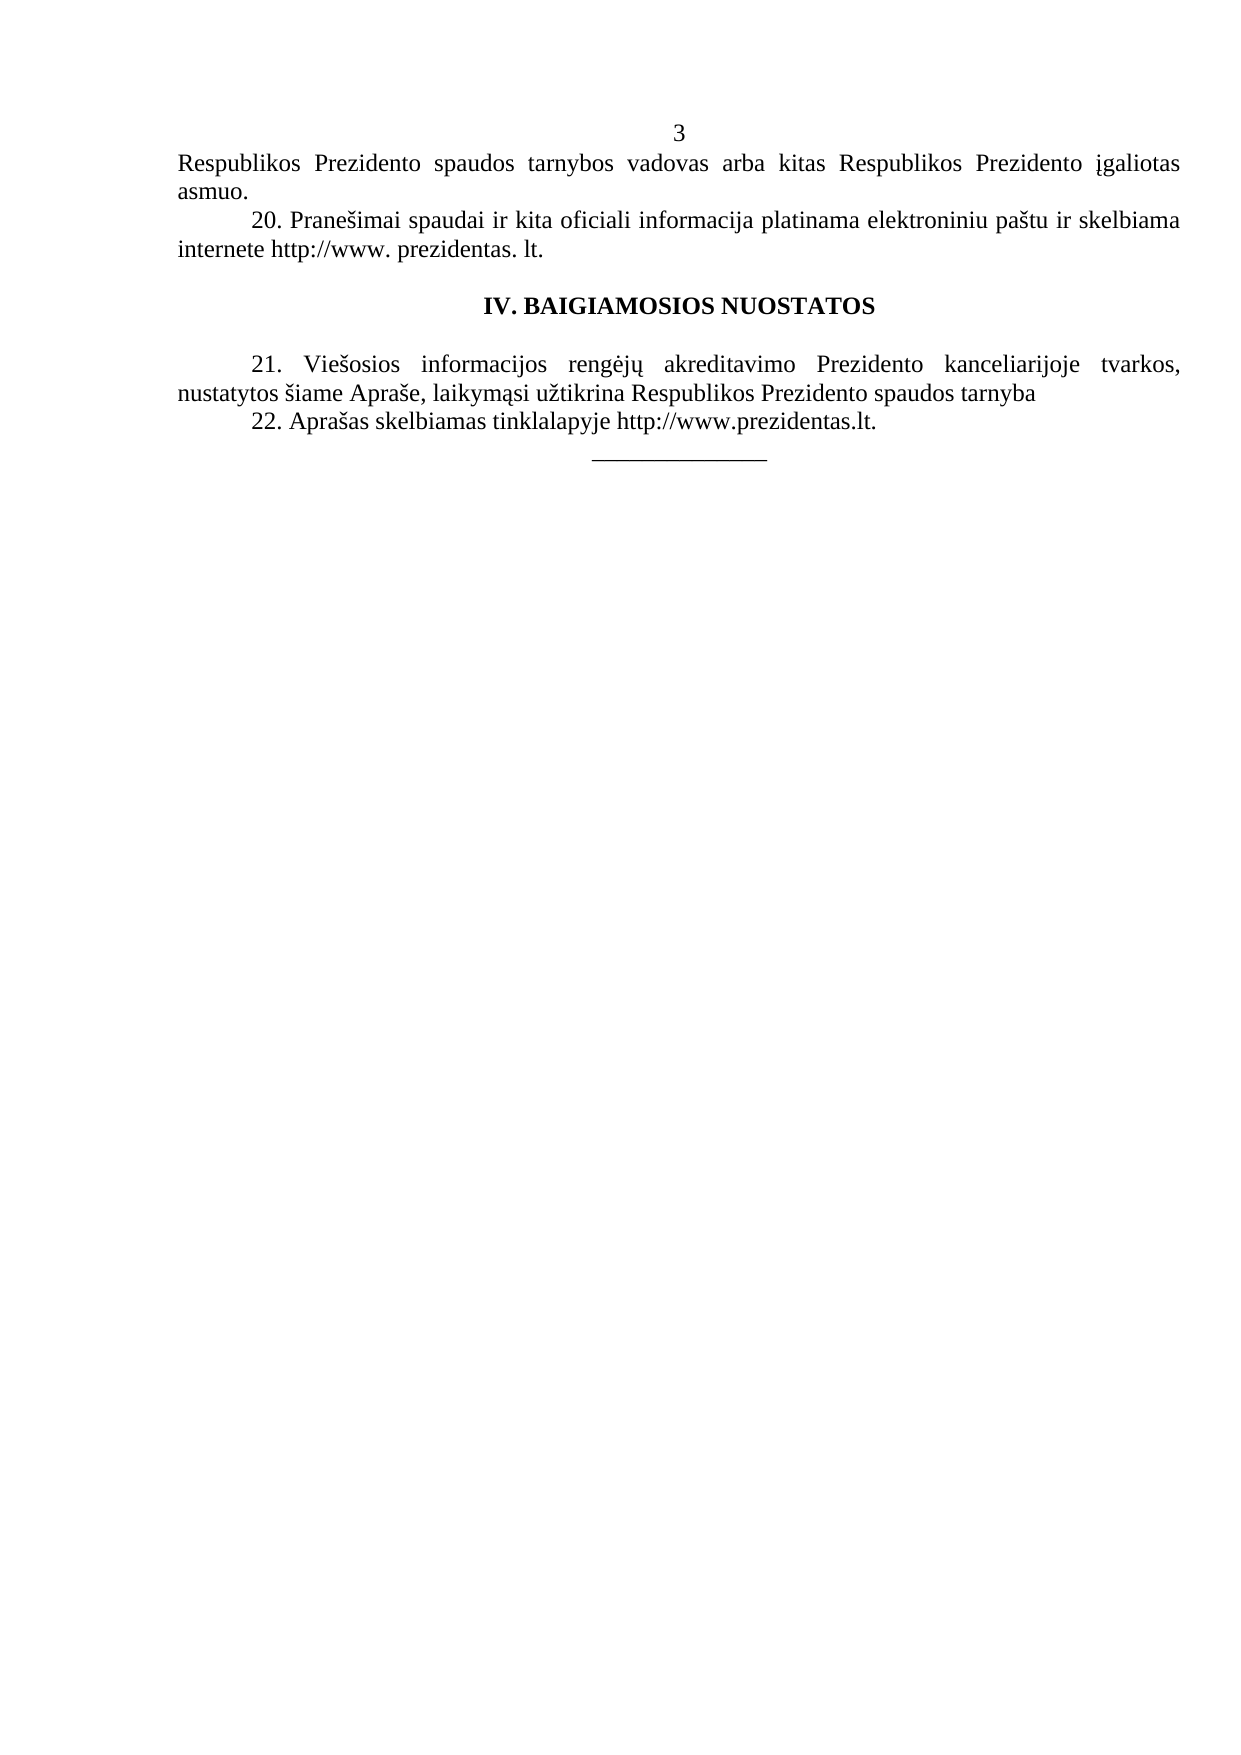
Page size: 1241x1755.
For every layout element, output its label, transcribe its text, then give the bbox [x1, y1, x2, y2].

text 22. Aprašas skelbiamas tinklalapyje http://www.prezidentas.lt. [177, 406, 1181, 435]
text ______________ [177, 435, 1181, 464]
text 20. Pranešimai spaudai ir kita oficiali informacija platinama elektroniniu paštu ir skelbiama internete http://www. prezidentas. lt. [177, 205, 1181, 263]
text 21. Viešosios informacijos rengėjų akreditavimo Prezidento kanceliarijoje tvarkos, nustatytos šiame Apraše, laikymąsi užtikrina Respublikos Prezidento spaudos tarnyba [177, 349, 1181, 406]
text Respublikos Prezidento spaudos tarnybos vadovas arba kitas Respublikos Prezidento įgaliotas asmuo. [177, 148, 1181, 205]
text IV. BAIGIAMOSIOS NUOSTATOS [177, 291, 1181, 320]
